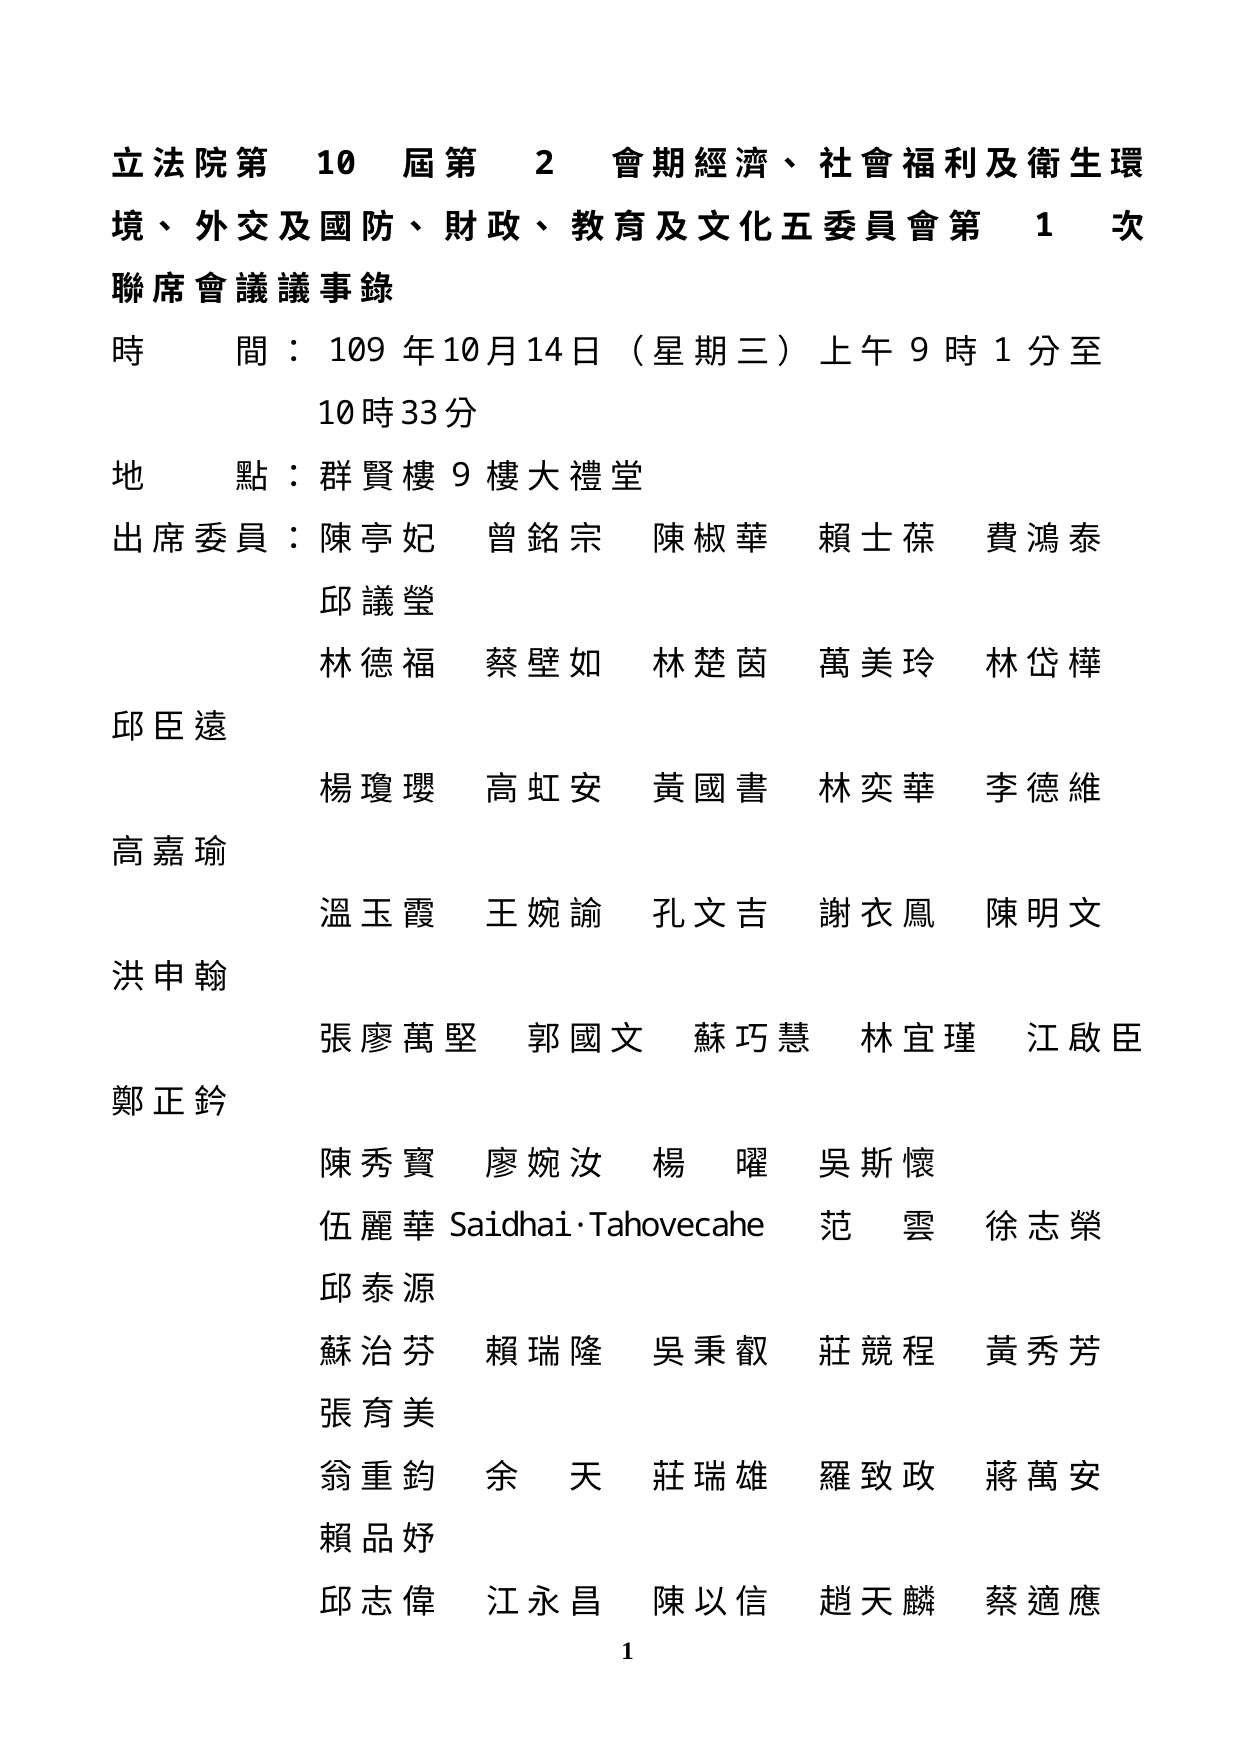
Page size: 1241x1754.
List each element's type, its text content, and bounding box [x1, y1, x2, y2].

text 時 間：109年10月14日（星期三）上午9時1分至10時33分 [107, 307, 1119, 432]
text 出席委員：陳亭妃 曾銘宗 陳椒華 賴士葆 費鴻泰 邱議瑩 [107, 494, 1148, 619]
text 伍麗華Saidhai·Tahovecahe 范 雲 徐志榮 邱泰源 [107, 1182, 1148, 1307]
text 翁重鈞 余 天 莊瑞雄 羅致政 蔣萬安 賴品妤 [107, 1432, 1148, 1557]
text 張廖萬堅 郭國文 蘇巧慧 林宜瑾 江啟臣 鄭正鈐 [107, 994, 1148, 1119]
text 蘇治芬 賴瑞隆 吳秉叡 莊競程 黃秀芳 張育美 [107, 1307, 1148, 1432]
text 楊瓊瓔 高虹安 黃國書 林奕華 李德維 高嘉瑜 [107, 744, 1148, 869]
text 陳秀寳 廖婉汝 楊 曜 吳斯懷 [107, 1119, 1148, 1182]
text 立法院第10屆第2會期經濟、社會福利及衛生環境、外交及國防、財政、教育及文化五委員會第1次聯席會議議事錄 [107, 119, 1148, 307]
text 邱志偉 江永昌 陳以信 趙天麟 蔡適應 [107, 1557, 1148, 1619]
text 林德福 蔡壁如 林楚茵 萬美玲 林岱樺 邱臣遠 [107, 619, 1148, 744]
text 地 點：群賢樓9樓大禮堂 [107, 432, 1148, 494]
text 溫玉霞 王婉諭 孔文吉 謝衣鳯 陳明文 洪申翰 [107, 869, 1148, 994]
